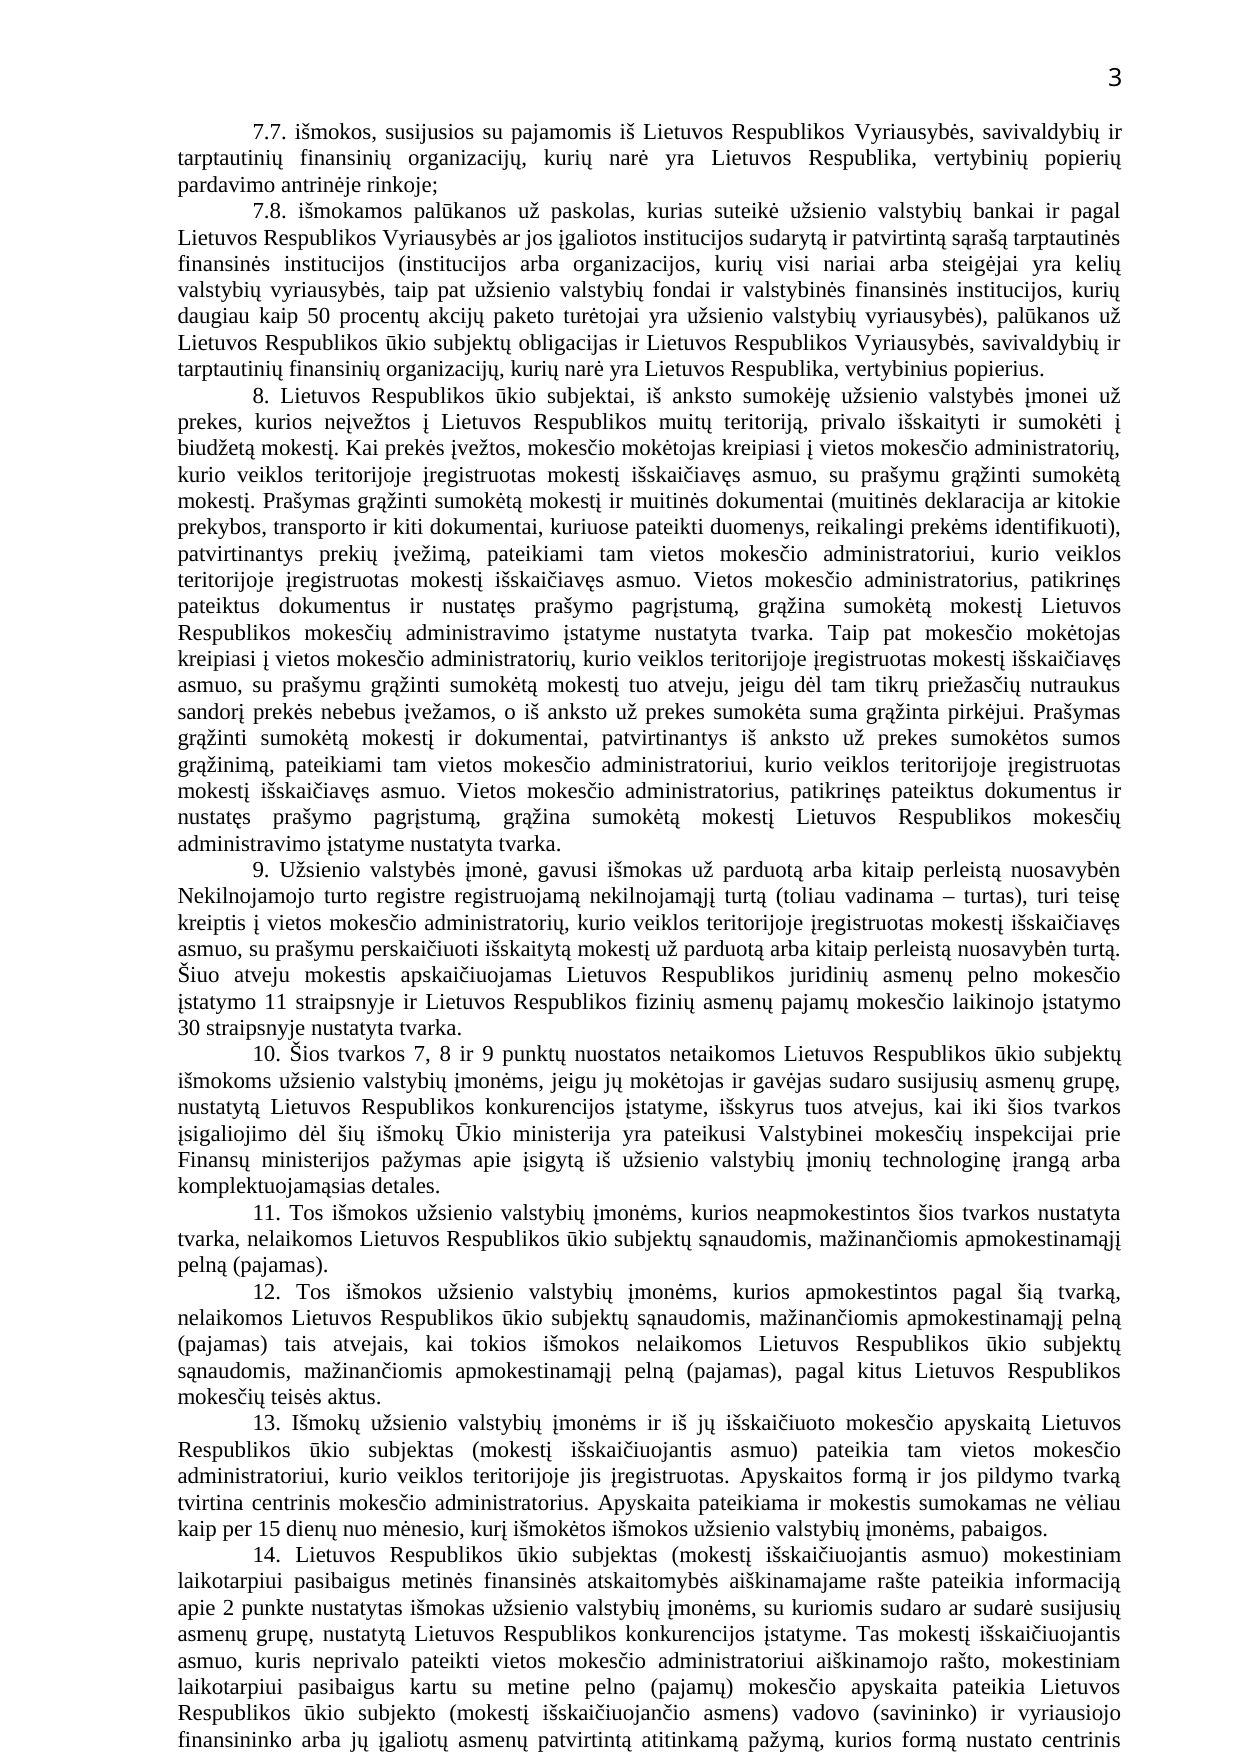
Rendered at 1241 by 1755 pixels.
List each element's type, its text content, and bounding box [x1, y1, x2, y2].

text 10. Šios tvarkos 7, 8 ir 9 punktų nuostatos netaikomos Lietuvos Respublikos ūkio subjektų išmokoms užsienio valstybių įmonėms, jeigu jų mokėtojas ir gavėjas sudaro susijusių asmenų grupę, nustatytą Lietuvos Respublikos konkurencijos įstatyme, išskyrus tuos atvejus, kai iki šios tvarkos įsigaliojimo dėl šių išmokų Ūkio ministerija yra pateikusi Valstybinei mokesčių inspekcijai prie Finansų ministerijos pažymas apie įsigytą iš užsienio valstybių įmonių technologinę įrangą arba komplektuojamąsias detales. [177, 1041, 1122, 1199]
text 7.8. išmokamos palūkanos už paskolas, kurias suteikė užsienio valstybių bankai ir pagal Lietuvos Respublikos Vyriausybės ar jos įgaliotos institucijos sudarytą ir patvirtintą sąrašą tarptautinės finansinės institucijos (institucijos arba organizacijos, kurių visi nariai arba steigėjai yra kelių valstybių vyriausybės, taip pat užsienio valstybių fondai ir valstybinės finansinės institucijos, kurių daugiau kaip 50 procentų akcijų paketo turėtojai yra užsienio valstybių vyriausybės), palūkanos už Lietuvos Respublikos ūkio subjektų obligacijas ir Lietuvos Respublikos Vyriausybės, savivaldybių ir tarptautinių finansinių organizacijų, kurių narė yra Lietuvos Respublika, vertybinius popierius. [177, 197, 1122, 382]
text 12. Tos išmokos užsienio valstybių įmonėms, kurios apmokestintos pagal šią tvarką, nelaikomos Lietuvos Respublikos ūkio subjektų sąnaudomis, mažinančiomis apmokestinamąjį pelną (pajamas) tais atvejais, kai tokios išmokos nelaikomos Lietuvos Respublikos ūkio subjektų sąnaudomis, mažinančiomis apmokestinamąjį pelną (pajamas), pagal kitus Lietuvos Respublikos mokesčių teisės aktus. [177, 1278, 1122, 1409]
text 13. Išmokų užsienio valstybių įmonėms ir iš jų išskaičiuoto mokesčio apyskaitą Lietuvos Respublikos ūkio subjektas (mokestį išskaičiuojantis asmuo) pateikia tam vietos mokesčio administratoriui, kurio veiklos teritorijoje jis įregistruotas. Apyskaitos formą ir jos pildymo tvarką tvirtina centrinis mokesčio administratorius. Apyskaita pateikiama ir mokestis sumokamas ne vėliau kaip per 15 dienų nuo mėnesio, kurį išmokėtos išmokos užsienio valstybių įmonėms, pabaigos. [177, 1409, 1122, 1541]
text 14. Lietuvos Respublikos ūkio subjektas (mokestį išskaičiuojantis asmuo) mokestiniam laikotarpiui pasibaigus metinės finansinės atskaitomybės aiškinamajame rašte pateikia informaciją apie 2 punkte nustatytas išmokas užsienio valstybių įmonėms, su kuriomis sudaro ar sudarė susijusių asmenų grupę, nustatytą Lietuvos Respublikos konkurencijos įstatyme. Tas mokestį išskaičiuojantis asmuo, kuris neprivalo pateikti vietos mokesčio administratoriui aiškinamojo rašto, mokestiniam laikotarpiui pasibaigus kartu su metine pelno (pajamų) mokesčio apyskaita pateikia Lietuvos Respublikos ūkio subjekto (mokestį išskaičiuojančio asmens) vadovo (savininko) ir vyriausiojo finansininko arba jų įgaliotų asmenų patvirtintą atitinkamą pažymą, kurios formą nustato centrinis [177, 1541, 1122, 1752]
text 7.7. išmokos, susijusios su pajamomis iš Lietuvos Respublikos Vyriausybės, savivaldybių ir tarptautinių finansinių organizacijų, kurių narė yra Lietuvos Respublika, vertybinių popierių pardavimo antrinėje rinkoje; [177, 118, 1122, 197]
text 11. Tos išmokos užsienio valstybių įmonėms, kurios neapmokestintos šios tvarkos nustatyta tvarka, nelaikomos Lietuvos Respublikos ūkio subjektų sąnaudomis, mažinančiomis apmokestinamąjį pelną (pajamas). [177, 1199, 1122, 1278]
text 8. Lietuvos Respublikos ūkio subjektai, iš anksto sumokėję užsienio valstybės įmonei už prekes, kurios neįvežtos į Lietuvos Respublikos muitų teritoriją, privalo išskaityti ir sumokėti į biudžetą mokestį. Kai prekės įvežtos, mokesčio mokėtojas kreipiasi į vietos mokesčio administratorių, kurio veiklos teritorijoje įregistruotas mokestį išskaičiavęs asmuo, su prašymu grąžinti sumokėtą mokestį. Prašymas grąžinti sumokėtą mokestį ir muitinės dokumentai (muitinės deklaracija ar kitokie prekybos, transporto ir kiti dokumentai, kuriuose pateikti duomenys, reikalingi prekėms identifikuoti), patvirtinantys prekių įvežimą, pateikiami tam vietos mokesčio administratoriui, kurio veiklos teritorijoje įregistruotas mokestį išskaičiavęs asmuo. Vietos mokesčio administratorius, patikrinęs pateiktus dokumentus ir nustatęs prašymo pagrįstumą, grąžina sumokėtą mokestį Lietuvos Respublikos mokesčių administravimo įstatyme nustatyta tvarka. Taip pat mokesčio mokėtojas kreipiasi į vietos mokesčio administratorių, kurio veiklos teritorijoje įregistruotas mokestį išskaičiavęs asmuo, su prašymu grąžinti sumokėtą mokestį tuo atveju, jeigu dėl tam tikrų priežasčių nutraukus sandorį prekės nebebus įvežamos, o iš anksto už prekes sumokėta suma grąžinta pirkėjui. Prašymas grąžinti sumokėtą mokestį ir dokumentai, patvirtinantys iš anksto už prekes sumokėtos sumos grąžinimą, pateikiami tam vietos mokesčio administratoriui, kurio veiklos teritorijoje įregistruotas mokestį išskaičiavęs asmuo. Vietos mokesčio administratorius, patikrinęs pateiktus dokumentus ir nustatęs prašymo pagrįstumą, grąžina sumokėtą mokestį Lietuvos Respublikos mokesčių administravimo įstatyme nustatyta tvarka. [177, 382, 1122, 856]
text 9. Užsienio valstybės įmonė, gavusi išmokas už parduotą arba kitaip perleistą nuosavybėn Nekilnojamojo turto registre registruojamą nekilnojamąjį turtą (toliau vadinama – turtas), turi teisę kreiptis į vietos mokesčio administratorių, kurio veiklos teritorijoje įregistruotas mokestį išskaičiavęs asmuo, su prašymu perskaičiuoti išskaitytą mokestį už parduotą arba kitaip perleistą nuosavybėn turtą. Šiuo atveju mokestis apskaičiuojamas Lietuvos Respublikos juridinių asmenų pelno mokesčio įstatymo 11 straipsnyje ir Lietuvos Respublikos fizinių asmenų pajamų mokesčio laikinojo įstatymo 30 straipsnyje nustatyta tvarka. [177, 856, 1122, 1041]
